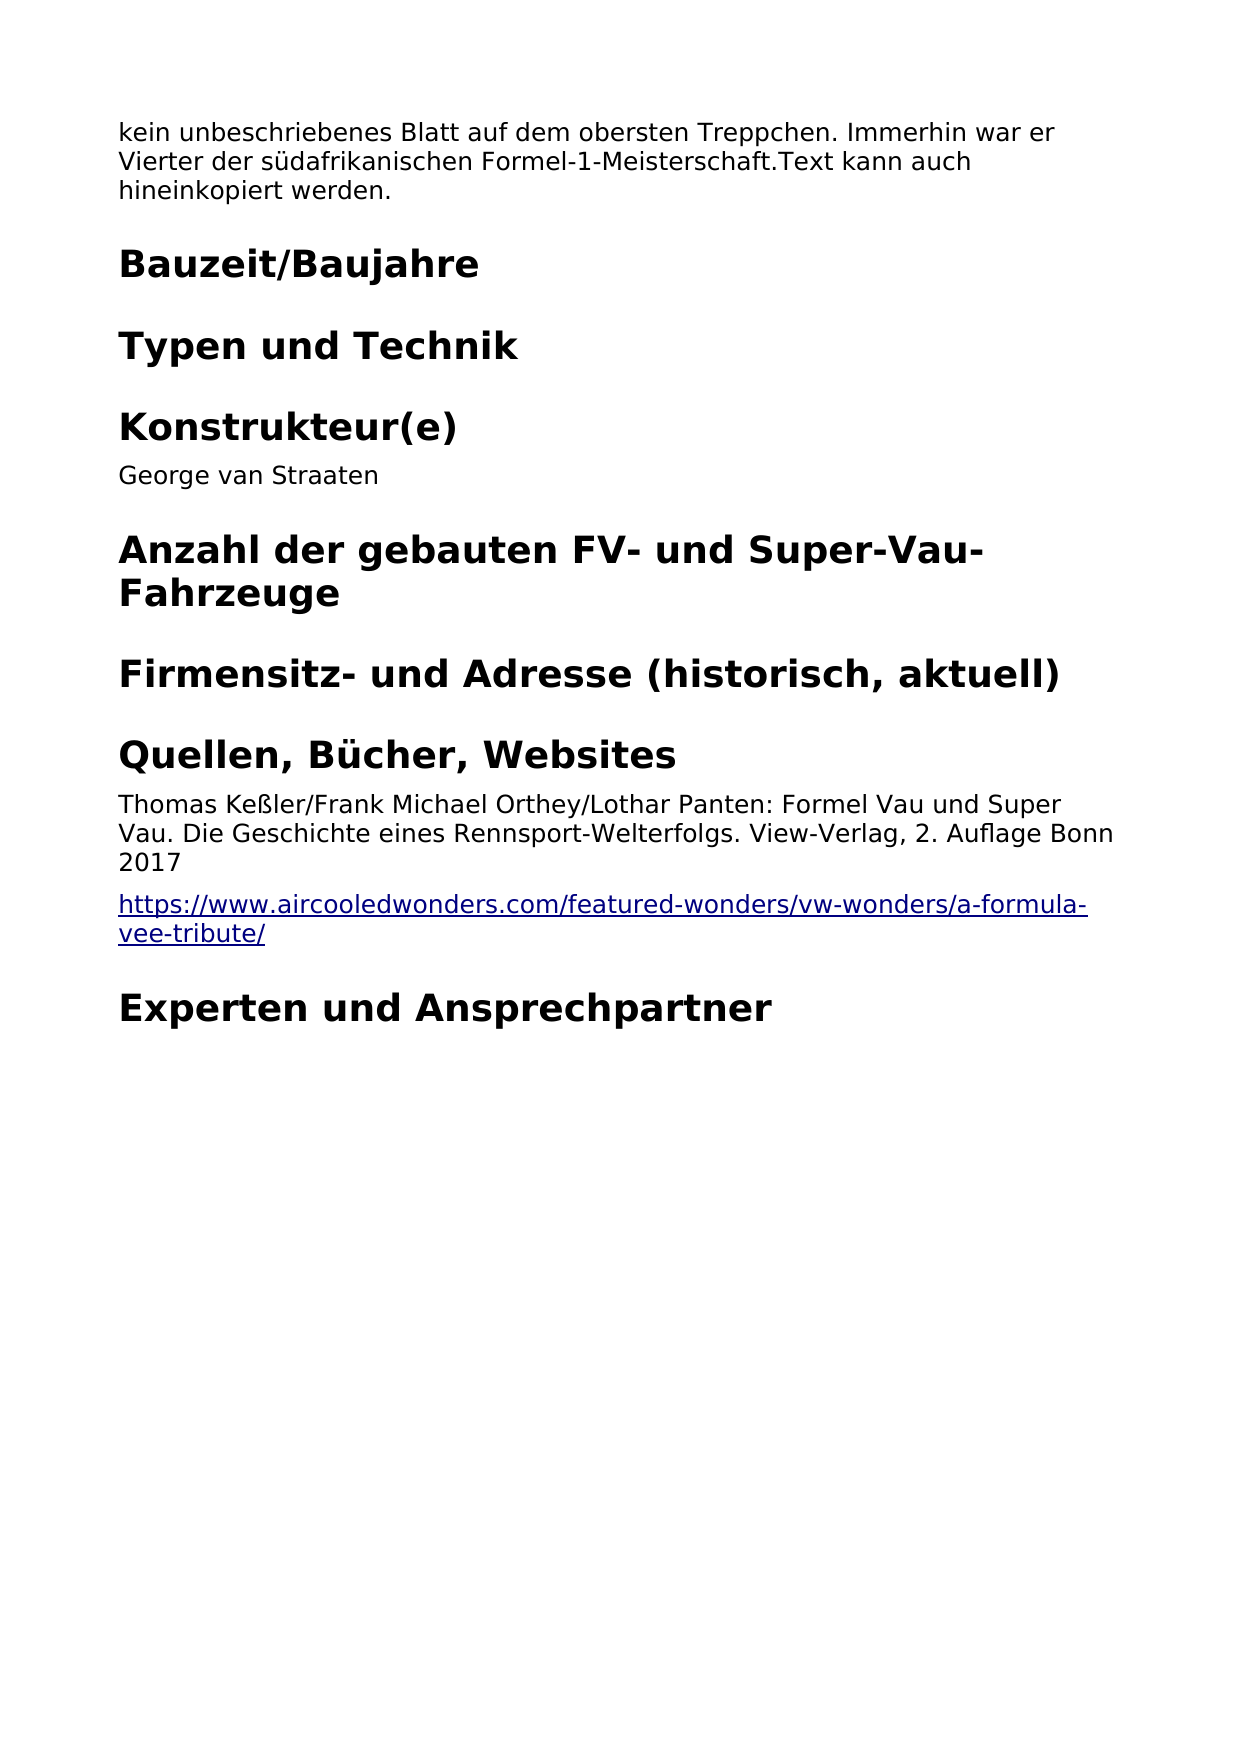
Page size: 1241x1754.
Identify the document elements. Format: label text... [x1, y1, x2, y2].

text George van Straaten [118, 462, 1122, 491]
text Thomas Keßler/Frank Michael Orthey/Lothar Panten: Formel Vau und Super Vau. Die Geschichte eines Rennsport-Welterfolgs. View-Verlag, 2. Auflage Bonn 2017 [118, 790, 1122, 878]
subtitle Firmensitz- und Adresse (historisch, aktuell) [118, 653, 1122, 697]
subtitle Bauzeit/Baujahre [118, 243, 1122, 287]
subtitle Anzahl der gebauten FV- und Super-Vau-Fahrzeuge [118, 528, 1122, 616]
subtitle Quellen, Bücher, Websites [118, 734, 1122, 778]
subtitle Typen und Technik [118, 324, 1122, 368]
text https://www.aircooledwonders.com/featured-wonders/vw-wonders/a-formula-vee-tribute/ [118, 890, 1122, 949]
subtitle Konstrukteur(e) [118, 405, 1122, 449]
text kein unbeschriebenes Blatt auf dem obersten Treppchen. Immerhin war er Vierter der südafrikanischen Formel-1-Meisterschaft.Text kann auch hineinkopiert werden. [118, 118, 1122, 206]
subtitle Experten und Ansprechpartner [118, 986, 1122, 1030]
